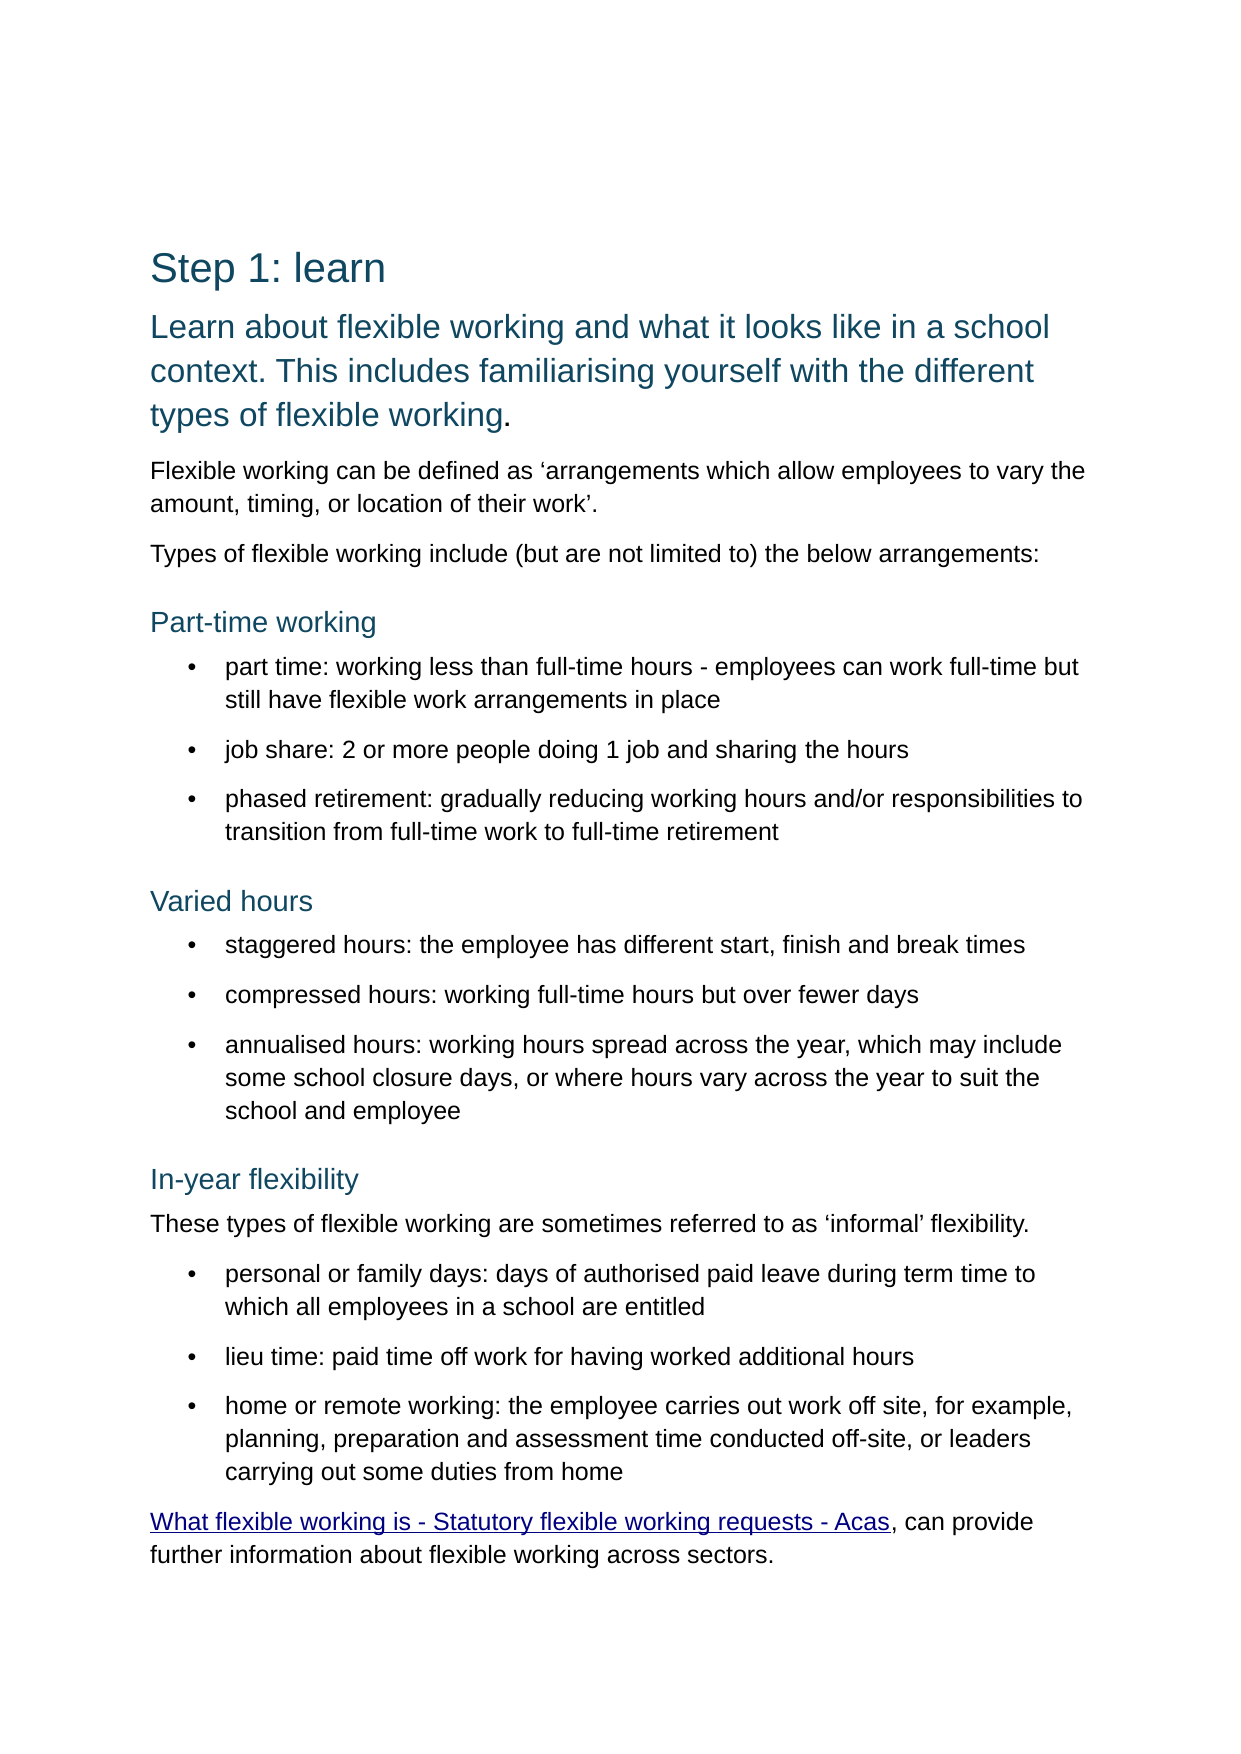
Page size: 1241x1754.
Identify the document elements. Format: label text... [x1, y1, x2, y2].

list lieu time: paid time off work for having worked additional hours [187, 1342, 1090, 1370]
list phased retirement: gradually reducing working hours and/or responsibilities to transition from full-time work to full-time retirement [187, 784, 1090, 846]
list staggered hours: the employee has different start, finish and break times [187, 931, 1090, 959]
text Flexible working can be defined as ‘arrangements which allow employees to vary the amount, timing, or location of their work’. [150, 456, 1090, 518]
subtitle Varied hours [150, 884, 1090, 917]
list part time: working less than full-time hours - employees can work full-time but still have flexible work arrangements in place [187, 652, 1090, 714]
list personal or family days: days of authorised paid leave during term time to which all employees in a school are entitled [187, 1259, 1090, 1321]
list job share: 2 or more people doing 1 job and sharing the hours [187, 734, 1090, 763]
text Types of flexible working include (but are not limited to) the below arrangements: [150, 539, 1090, 567]
subtitle Part-time working [150, 605, 1090, 638]
list compressed hours: working full-time hours but over fewer days [187, 980, 1090, 1009]
text These types of flexible working are sometimes referred to as ‘informal’ flexibility. [150, 1209, 1090, 1238]
subtitle Step 1: learn [150, 243, 1090, 291]
list home or remote working: the employee carries out work off site, for example, planning, preparation and assessment time conducted off-site, or leaders carrying out some duties from home [187, 1391, 1090, 1486]
text Learn about flexible working and what it looks like in a school context. This includes familiarising yourself with the different types of flexible working. [150, 307, 1090, 433]
subtitle In-year flexibility [150, 1162, 1090, 1196]
text What flexible working is - Statutory flexible working requests - Acas, can provide further information about flexible working across sectors. [150, 1507, 1090, 1569]
list annualised hours: working hours spread across the year, which may include some school closure days, or where hours vary across the year to suit the school and employee [187, 1030, 1090, 1125]
